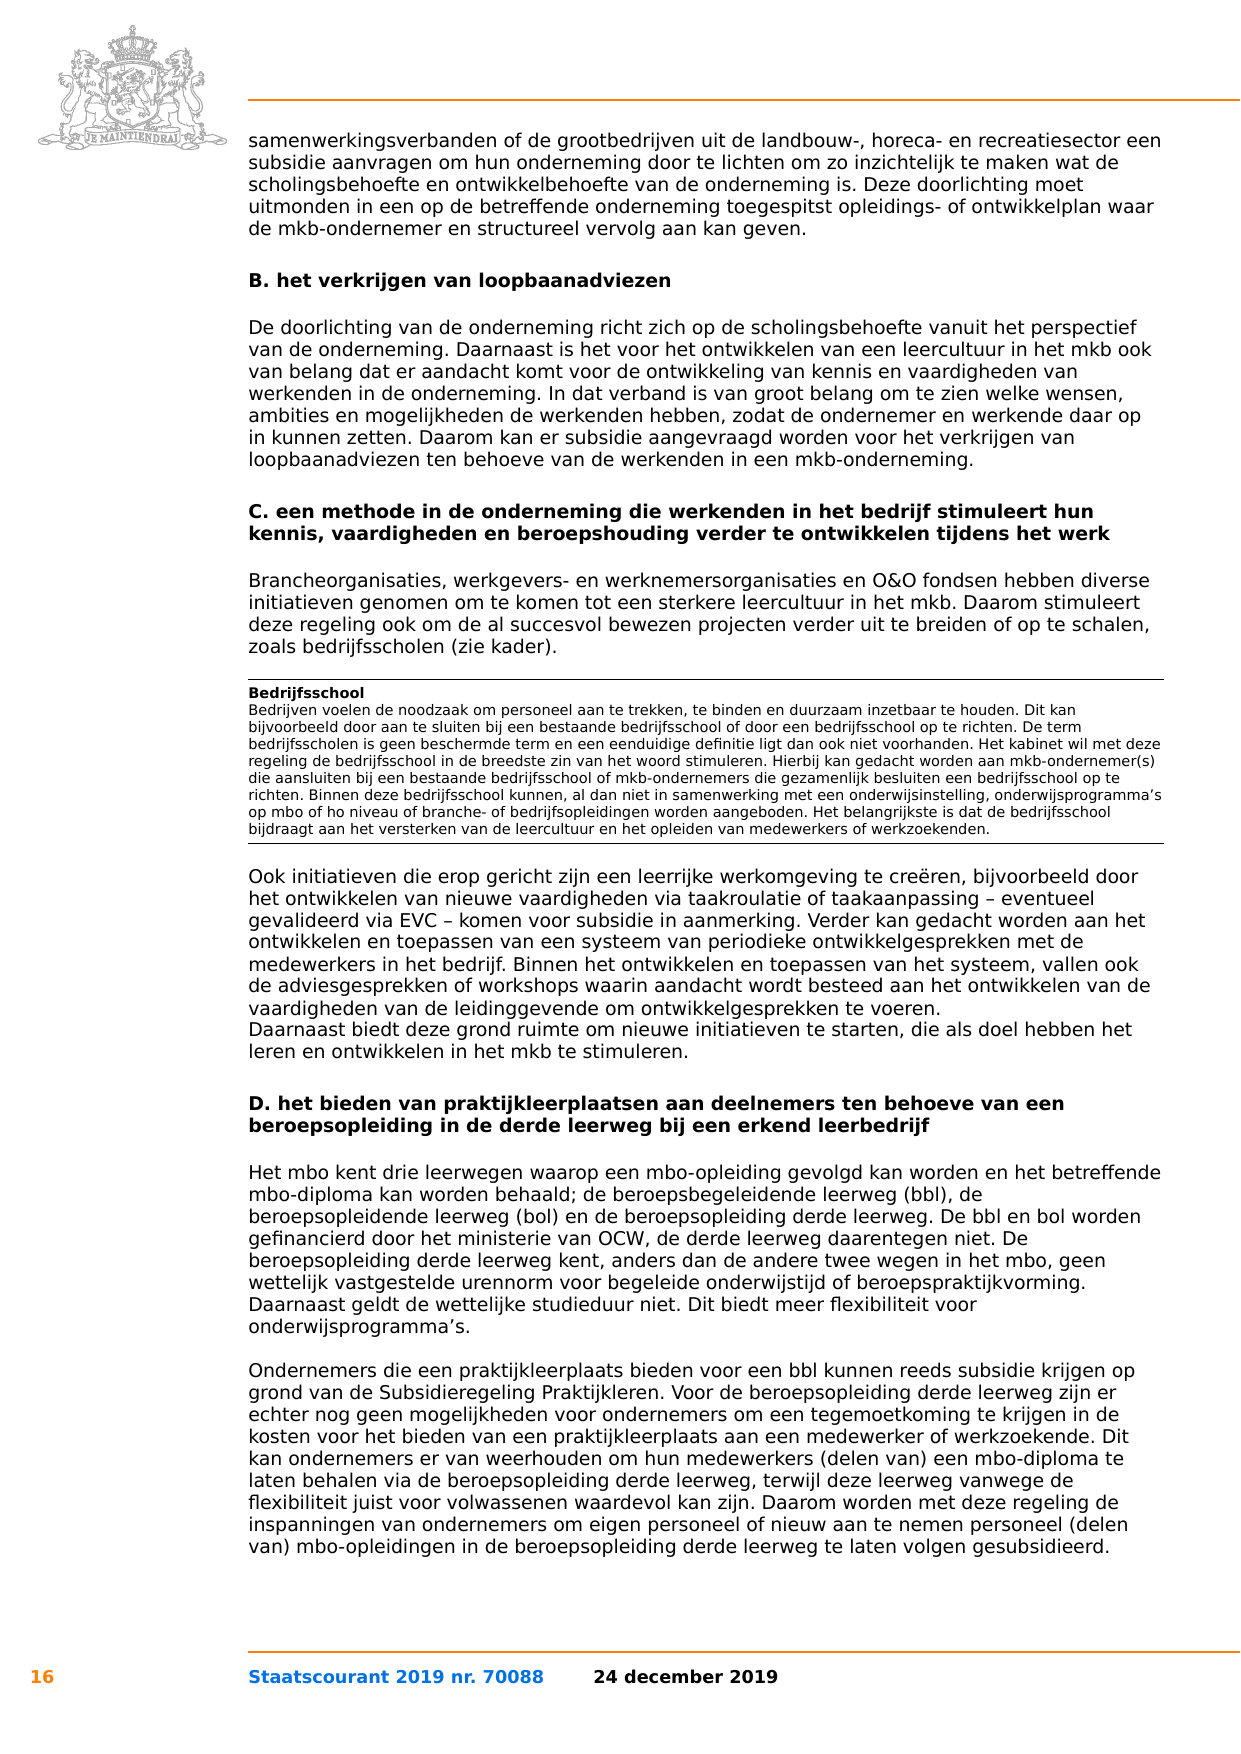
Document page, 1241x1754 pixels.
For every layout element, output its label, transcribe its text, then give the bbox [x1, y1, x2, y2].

text Ondernemers die een praktijkleerplaats bieden voor een bbl kunnen reeds subsidie krijgen op grond van de Subsidieregeling Praktijkleren. Voor de beroepsopleiding derde leerweg zijn er echter nog geen mogelijkheden voor ondernemers om een tegemoetkoming te krijgen in de kosten voor het bieden van een praktijkleerplaats aan een medewerker of werkzoekende. Dit kan ondernemers er van weerhouden om hun medewerkers (delen van) een mbo-diploma te laten behalen via de beroepsopleiding derde leerweg, terwijl deze leerweg vanwege de flexibiliteit juist voor volwassenen waardevol kan zijn. Daarom worden met deze regeling de inspanningen van ondernemers om eigen personeel of nieuw aan te nemen personeel (delen van) mbo-opleidingen in de beroepsopleiding derde leerweg te laten volgen gesubsidieerd. [248, 1360, 1163, 1558]
text Daarnaast biedt deze grond ruimte om nieuwe initiatieven te starten, die als doel hebben het leren en ontwikkelen in het mkb te stimuleren. [248, 1019, 1163, 1063]
picture [38, 25, 227, 150]
subtitle C. een methode in de onderneming die werkenden in het bedrijf stimuleert hun kennis, vaardigheden en beroepshouding verder te ontwikkelen tijdens het werk [248, 501, 1163, 544]
text Het mbo kent drie leerwegen waarop een mbo-opleiding gevolgd kan worden en het betreffende mbo-diploma kan worden behaald; de beroepsbegeleidende leerweg (bbl), de beroepsopleidende leerweg (bol) en de beroepsopleiding derde leerweg. De bbl en bol worden gefinancierd door het ministerie van OCW, de derde leerweg daarentegen niet. De beroepsopleiding derde leerweg kent, anders dan de andere twee wegen in het mbo, geen wettelijk vastgestelde urennorm voor begeleide onderwijstijd of beroepspraktijkvorming. Daarnaast geldt de wettelijke studieduur niet. Dit biedt meer flexibiliteit voor onderwijsprogramma’s. [248, 1162, 1163, 1338]
table_header Bedrijfsschool Bedrijven voelen de noodzaak om personeel aan te trekken, te binden en duurzaam inzetbaar te houden. Dit kan bijvoorbeeld door aan te sluiten bij een bestaande bedrijfsschool of door een bedrijfsschool op te richten. De term bedrijfsscholen is geen beschermde term en een eenduidige definitie ligt dan ook niet voorhanden. Het kabinet wil met deze regeling de bedrijfsschool in de breedste zin van het woord stimuleren. Hierbij kan gedacht worden aan mkb-ondernemer(s) die aansluiten bij een bestaande bedrijfsschool of mkb-ondernemers die gezamenlijk besluiten een bedrijfsschool op te richten. Binnen deze bedrijfsschool kunnen, al dan niet in samenwerking met een onderwijsinstelling, onderwijsprogramma’s op mbo of ho niveau of branche- of bedrijfsopleidingen worden aangeboden. Het belangrijkste is dat de bedrijfsschool bijdraagt aan het versterken van de leercultuur en het opleiden van medewerkers of werkzoekenden. [248, 680, 1163, 843]
text Brancheorganisaties, werkgevers- en werknemersorganisaties en O&O fondsen hebben diverse initiatieven genomen om te komen tot een sterkere leercultuur in het mkb. Daarom stimuleert deze regeling ook om de al succesvol bewezen projecten verder uit te breiden of op te schalen, zoals bedrijfsscholen (zie kader). [248, 569, 1163, 657]
text Ook initiatieven die erop gericht zijn een leerrijke werkomgeving te creëren, bijvoorbeeld door het ontwikkelen van nieuwe vaardigheden via taakroulatie of taakaanpassing – eventueel gevalideerd via EVC – komen voor subsidie in aanmerking. Verder kan gedacht worden aan het ontwikkelen en toepassen van een systeem van periodieke ontwikkelgesprekken met de medewerkers in het bedrijf. Binnen het ontwikkelen en toepassen van het systeem, vallen ook de adviesgesprekken of workshops waarin aandacht wordt besteed aan het ontwikkelen van de vaardigheden van de leidinggevende om ontwikkelgesprekken te voeren. [248, 866, 1163, 1019]
subtitle B. het verkrijgen van loopbaanadviezen [248, 270, 1163, 292]
text De doorlichting van de onderneming richt zich op de scholingsbehoefte vanuit het perspectief van de onderneming. Daarnaast is het voor het ontwikkelen van een leercultuur in het mkb ook van belang dat er aandacht komt voor de ontwikkeling van kennis en vaardigheden van werkenden in de onderneming. In dat verband is van groot belang om te zien welke wensen, ambities en mogelijkheden de werkenden hebben, zodat de ondernemer en werkende daar op in kunnen zetten. Daarom kan er subsidie aangevraagd worden voor het verkrijgen van loopbaanadviezen ten behoeve van de werkenden in een mkb-onderneming. [248, 317, 1163, 471]
text samenwerkingsverbanden of de grootbedrijven uit de landbouw-, horeca- en recreatiesector een subsidie aanvragen om hun onderneming door te lichten om zo inzichtelijk te maken wat de scholingsbehoefte en ontwikkelbehoefte van de onderneming is. Deze doorlichting moet uitmonden in een op de betreffende onderneming toegespitst opleidings- of ontwikkelplan waar de mkb-ondernemer en structureel vervolg aan kan geven. [248, 130, 1163, 240]
subtitle D. het bieden van praktijkleerplaatsen aan deelnemers ten behoeve van een beroepsopleiding in de derde leerweg bij een erkend leerbedrijf [248, 1093, 1163, 1137]
